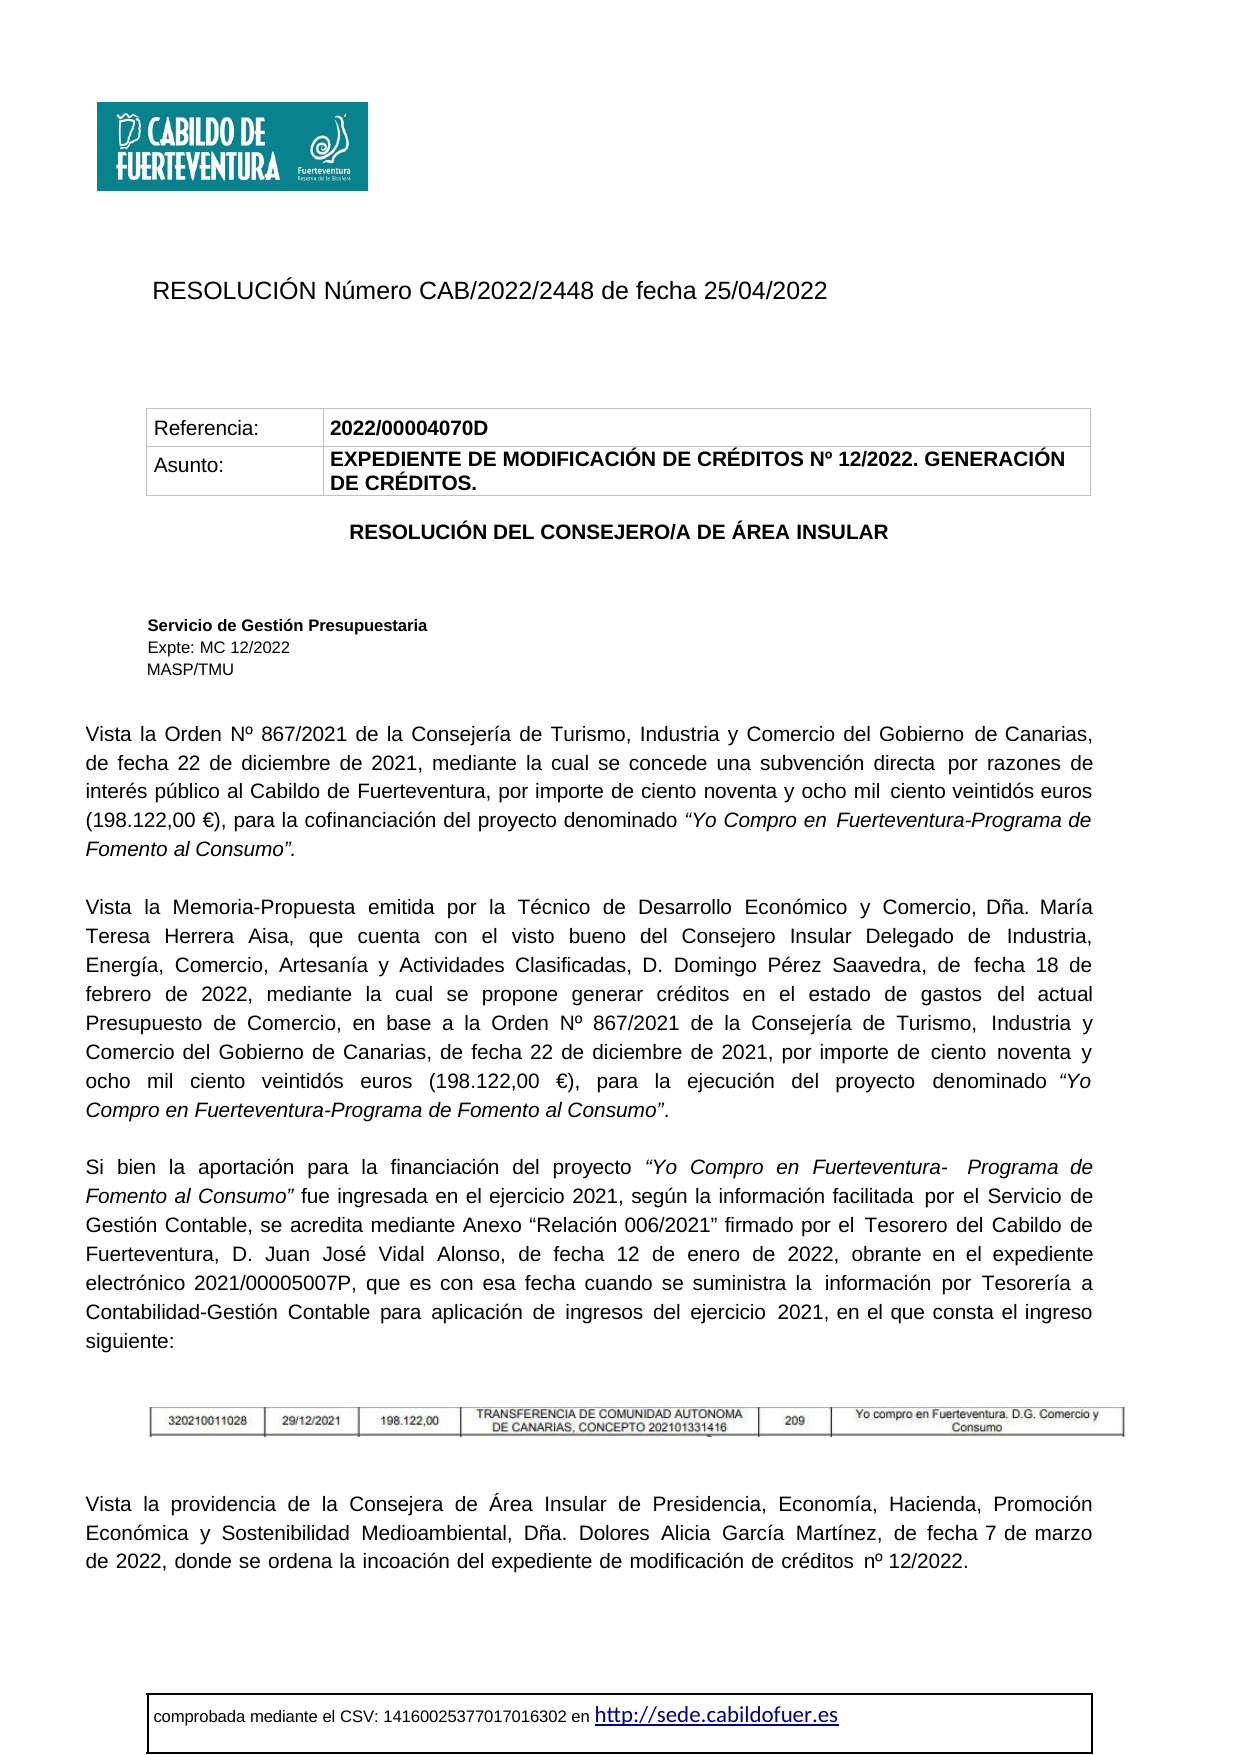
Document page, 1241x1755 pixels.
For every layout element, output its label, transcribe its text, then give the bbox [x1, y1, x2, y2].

table_header Referencia: [147, 409, 323, 446]
text Vista la providencia de la Consejera de Área Insular de Presidencia, Economía, Hacienda, Promoción Económica y Sostenibilidad Medioambiental, Dña. Dolores Alicia García Martínez, de fecha 7 de marzo de 2022, donde se ordena la incoación del expediente de modificación de créditos nº 12/2022. [85, 1491, 1093, 1573]
table_header 2022/00004070D [324, 409, 1090, 446]
table_cell Asunto: [147, 447, 323, 495]
text RESOLUCIÓN Número CAB/2022/2448 de fecha 25/04/2022 [152, 276, 1147, 305]
text Servicio de Gestión Presupuestaria [147, 615, 1147, 634]
text Vista la Orden Nº 867/2021 de la Consejería de Turismo, Industria y Comercio del Gobierno de Canarias, de fecha 22 de diciembre de 2021, mediante la cual se concede una subvención directa por razones de interés público al Cabildo de Fuerteventura, por importe de ciento noventa y ocho mil ciento veintidós euros (198.122,00 €), para la cofinanciación del proyecto denominado “Yo Compro en Fuerteventura-Programa de Fomento al Consumo”. [85, 721, 1093, 861]
text Si bien la aportación para la financiación del proyecto “Yo Compro en Fuerteventura- Programa de Fomento al Consumo” fue ingresada en el ejercicio 2021, según la información facilitada por el Servicio de Gestión Contable, se acredita mediante Anexo “Relación 006/2021” firmado por el Tesorero del Cabildo de Fuerteventura, D. Juan José Vidal Alonso, de fecha 12 de enero de 2022, obrante en el expediente electrónico 2021/00005007P, que es con esa fecha cuando se suministra la información por Tesorería a Contabilidad-Gestión Contable para aplicación de ingresos del ejercicio 2021, en el que consta el ingreso siguiente: [85, 1155, 1093, 1353]
subtitle RESOLUCIÓN DEL CONSEJERO/A DE ÁREA INSULAR [349, 520, 1147, 544]
text Expte: MC 12/2022 MASP/TMU [147, 637, 291, 678]
text Vista la Memoria-Propuesta emitida por la Técnico de Desarrollo Económico y Comercio, Dña. María Teresa Herrera Aisa, que cuenta con el visto bueno del Consejero Insular Delegado de Industria, Energía, Comercio, Artesanía y Actividades Clasificadas, D. Domingo Pérez Saavedra, de fecha 18 de febrero de 2022, mediante la cual se propone generar créditos en el estado de gastos del actual Presupuesto de Comercio, en base a la Orden Nº 867/2021 de la Consejería de Turismo, Industria y Comercio del Gobierno de Canarias, de fecha 22 de diciembre de 2021, por importe de ciento noventa y ocho mil ciento veintidós euros (198.122,00 €), para la ejecución del proyecto denominado “Yo Compro en Fuerteventura-Programa de Fomento al Consumo”. [85, 895, 1093, 1122]
table_cell EXPEDIENTE DE MODIFICACIÓN DE CRÉDITOS Nº 12/2022. GENERACIÓN DE CRÉDITOS. [324, 447, 1090, 495]
